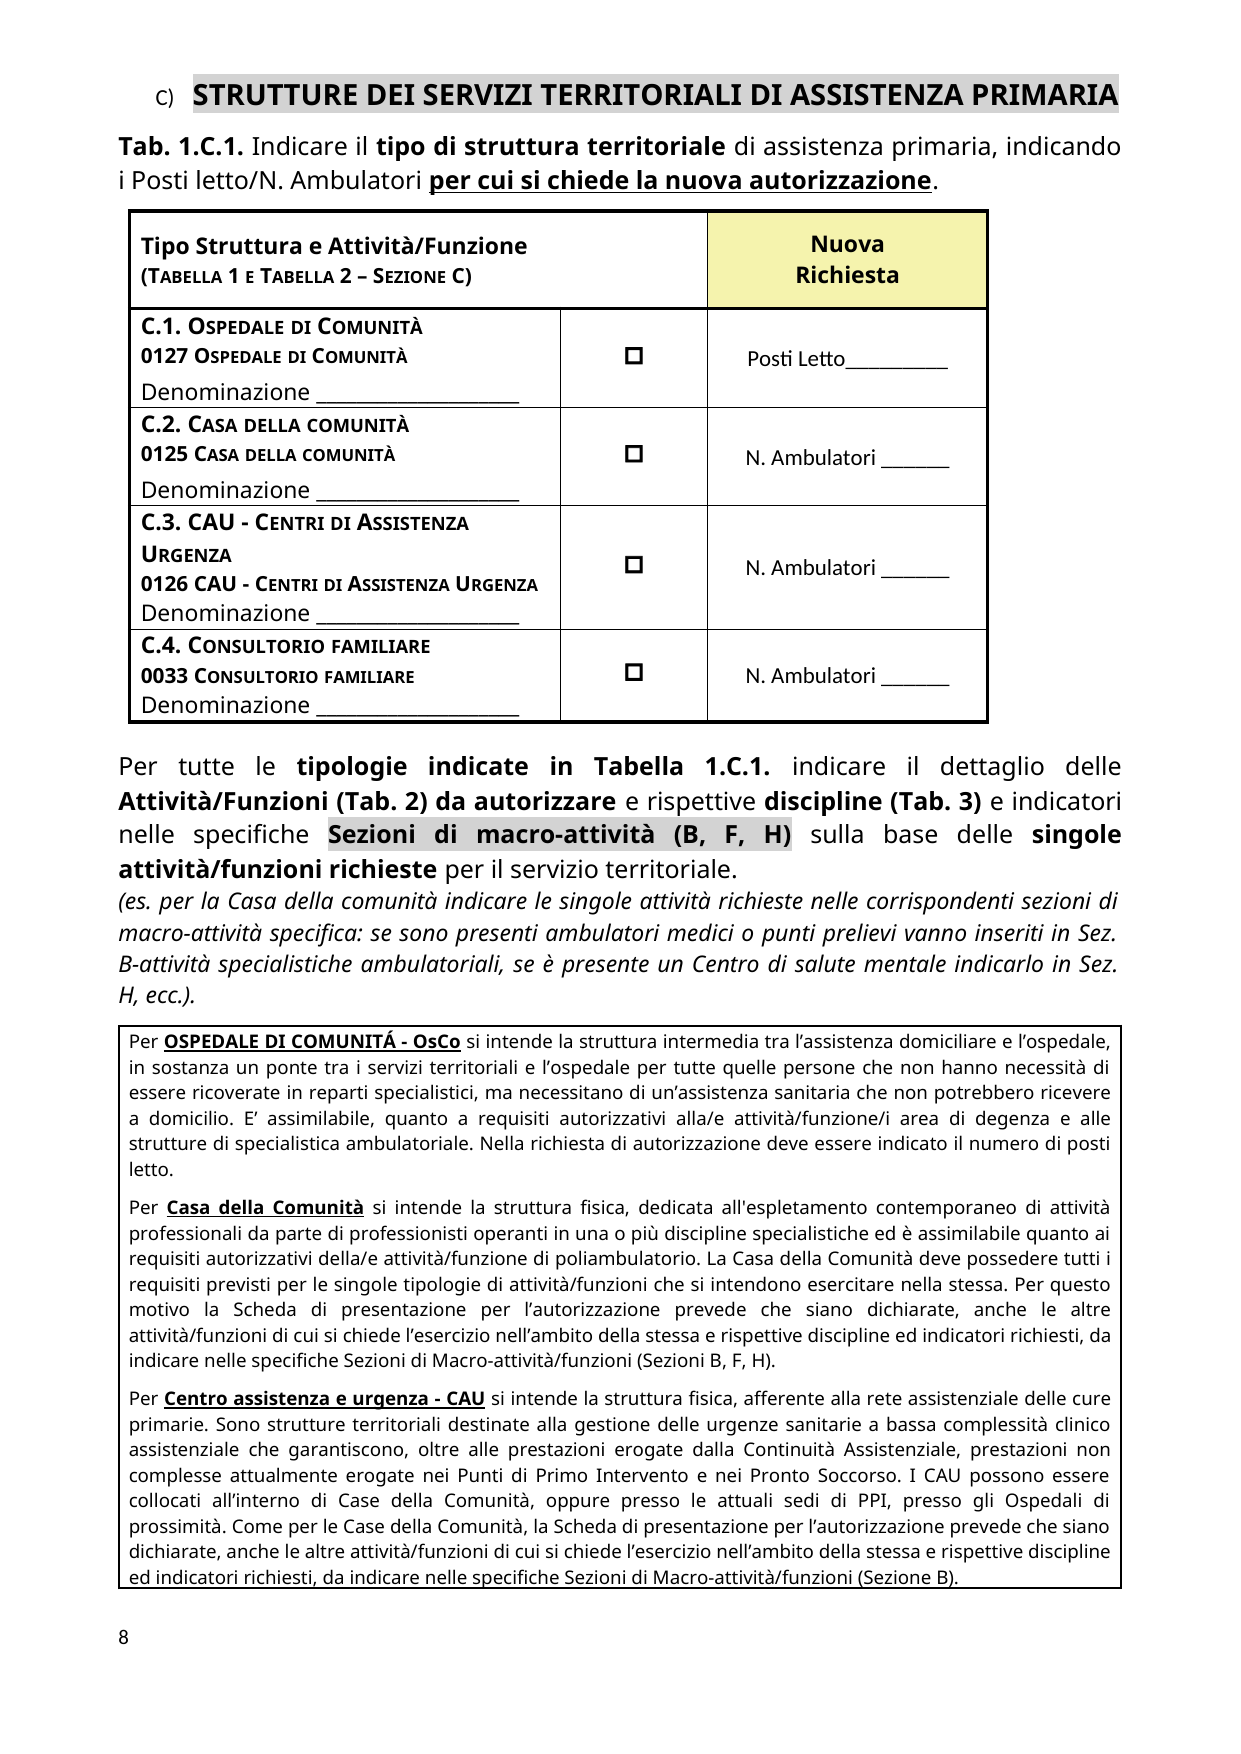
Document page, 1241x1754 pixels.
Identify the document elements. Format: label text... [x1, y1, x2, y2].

text Tab. 1.C.1. Indicare il tipo di struttura territoriale di assistenza primaria, indicando i Posti letto/N. Ambulatori per cui si chiede la nuova autorizzazione. [118, 129, 1122, 197]
text Per OSPEDALE DI COMUNITÁ - OsCo si intende la struttura intermedia tra l’assistenza domiciliare e l’ospedale, in sostanza un ponte tra i servizi territoriali e l’ospedale per tutte quelle persone che non hanno necessità di essere ricoverate in reparti specialistici, ma necessitano di un’assistenza sanitaria che non potrebbero ricevere a domicilio. E’ assimilabile, quanto a requisiti autorizzativi alla/e attività/funzione/i area di degenza e alle strutture di specialistica ambulatoriale. Nella richiesta di autorizzazione deve essere indicato il numero di posti letto. [120, 1027, 1120, 1182]
text Per Centro assistenza e urgenza - CAU si intende la struttura fisica, afferente alla rete assistenziale delle cure primarie. Sono strutture territoriali destinate alla gestione delle urgenze sanitarie a bassa complessità clinico assistenziale che garantiscono, oltre alle prestazioni erogate dalla Continuità Assistenziale, prestazioni non complesse attualmente erogate nei Punti di Primo Intervento e nei Pronto Soccorso. I CAU possono essere collocati all’interno di Case della Comunità, oppure presso le attuali sedi di PPI, presso gli Ospedali di prossimità. Come per le Case della Comunità, la Scheda di presentazione per l’autorizzazione prevede che siano dichiarate, anche le altre attività/funzioni di cui si chiede l’esercizio nell’ambito della stessa e rispettive discipline ed indicatori richiesti, da indicare nelle specifiche Sezioni di Macro-attività/funzioni (Sezione B). [120, 1381, 1120, 1587]
table_cell N. Ambulatori ______ [708, 506, 986, 628]
table_cell C.1. Ospedale di Comunità 0127 Ospedale di Comunità Denominazione ____________________ [131, 310, 560, 407]
table_header Nuova Richiesta [708, 213, 986, 307]
text Per Casa della Comunità si intende la struttura fisica, dedicata all'espletamento contemporaneo di attività professionali da parte di professionisti operanti in una o più discipline specialistiche ed è assimilabile quanto ai requisiti autorizzativi della/e attività/funzione di poliambulatorio. La Casa della Comunità deve possedere tutti i requisiti previsti per le singole tipologie di attività/funzioni che si intendono esercitare nella stessa. Per questo motivo la Scheda di presentazione per l’autorizzazione prevede che siano dichiarate, anche le altre attività/funzioni di cui si chiede l’esercizio nell’ambito della stessa e rispettive discipline ed indicatori richiesti, da indicare nelle specifiche Sezioni di Macro-attività/funzioni (Sezioni B, F, H). [120, 1190, 1120, 1373]
table_cell N. Ambulatori ______ [708, 408, 986, 505]
text Per tutte le tipologie indicate in Tabella 1.C.1. indicare il dettaglio delle Attività/Funzioni (Tab. 2) da autorizzare e rispettive discipline (Tab. 3) e indicatori nelle specifiche Sezioni di macro-attività (B, F, H) sulla base delle singole attività/funzioni richieste per il servizio territoriale. [118, 749, 1122, 885]
table_cell  [561, 506, 707, 628]
list STRUTTURE DEI SERVIZI TERRITORIALI DI ASSISTENZA PRIMARIA [155, 74, 1122, 113]
table_cell  [561, 630, 707, 720]
table_cell C.3. CAU - Centri di Assistenza Urgenza 0126 CAU - Centri di Assistenza Urgenza Denominazione ____________________ [131, 506, 560, 628]
table_cell C.2. Casa della comunità 0125 Casa della comunità Denominazione ____________________ [131, 408, 560, 505]
table_cell  [561, 310, 707, 407]
table_cell N. Ambulatori ______ [708, 630, 986, 720]
table_cell C.4. Consultorio familiare 0033 Consultorio familiare Denominazione ____________________ [131, 630, 560, 720]
table_header Tipo Struttura e Attività/Funzione (Tabella 1 e Tabella 2 – Sezione C) [131, 213, 707, 307]
text (es. per la Casa della comunità indicare le singole attività richieste nelle corrispondenti sezioni di macro-attività specifica: se sono presenti ambulatori medici o punti prelievi vanno inseriti in Sez. B-attività specialistiche ambulatoriali, se è presente un Centro di salute mentale indicarlo in Sez. H, ecc.). [118, 885, 1122, 1010]
table_cell  [561, 408, 707, 505]
table_cell Posti Letto_________ [708, 310, 986, 407]
